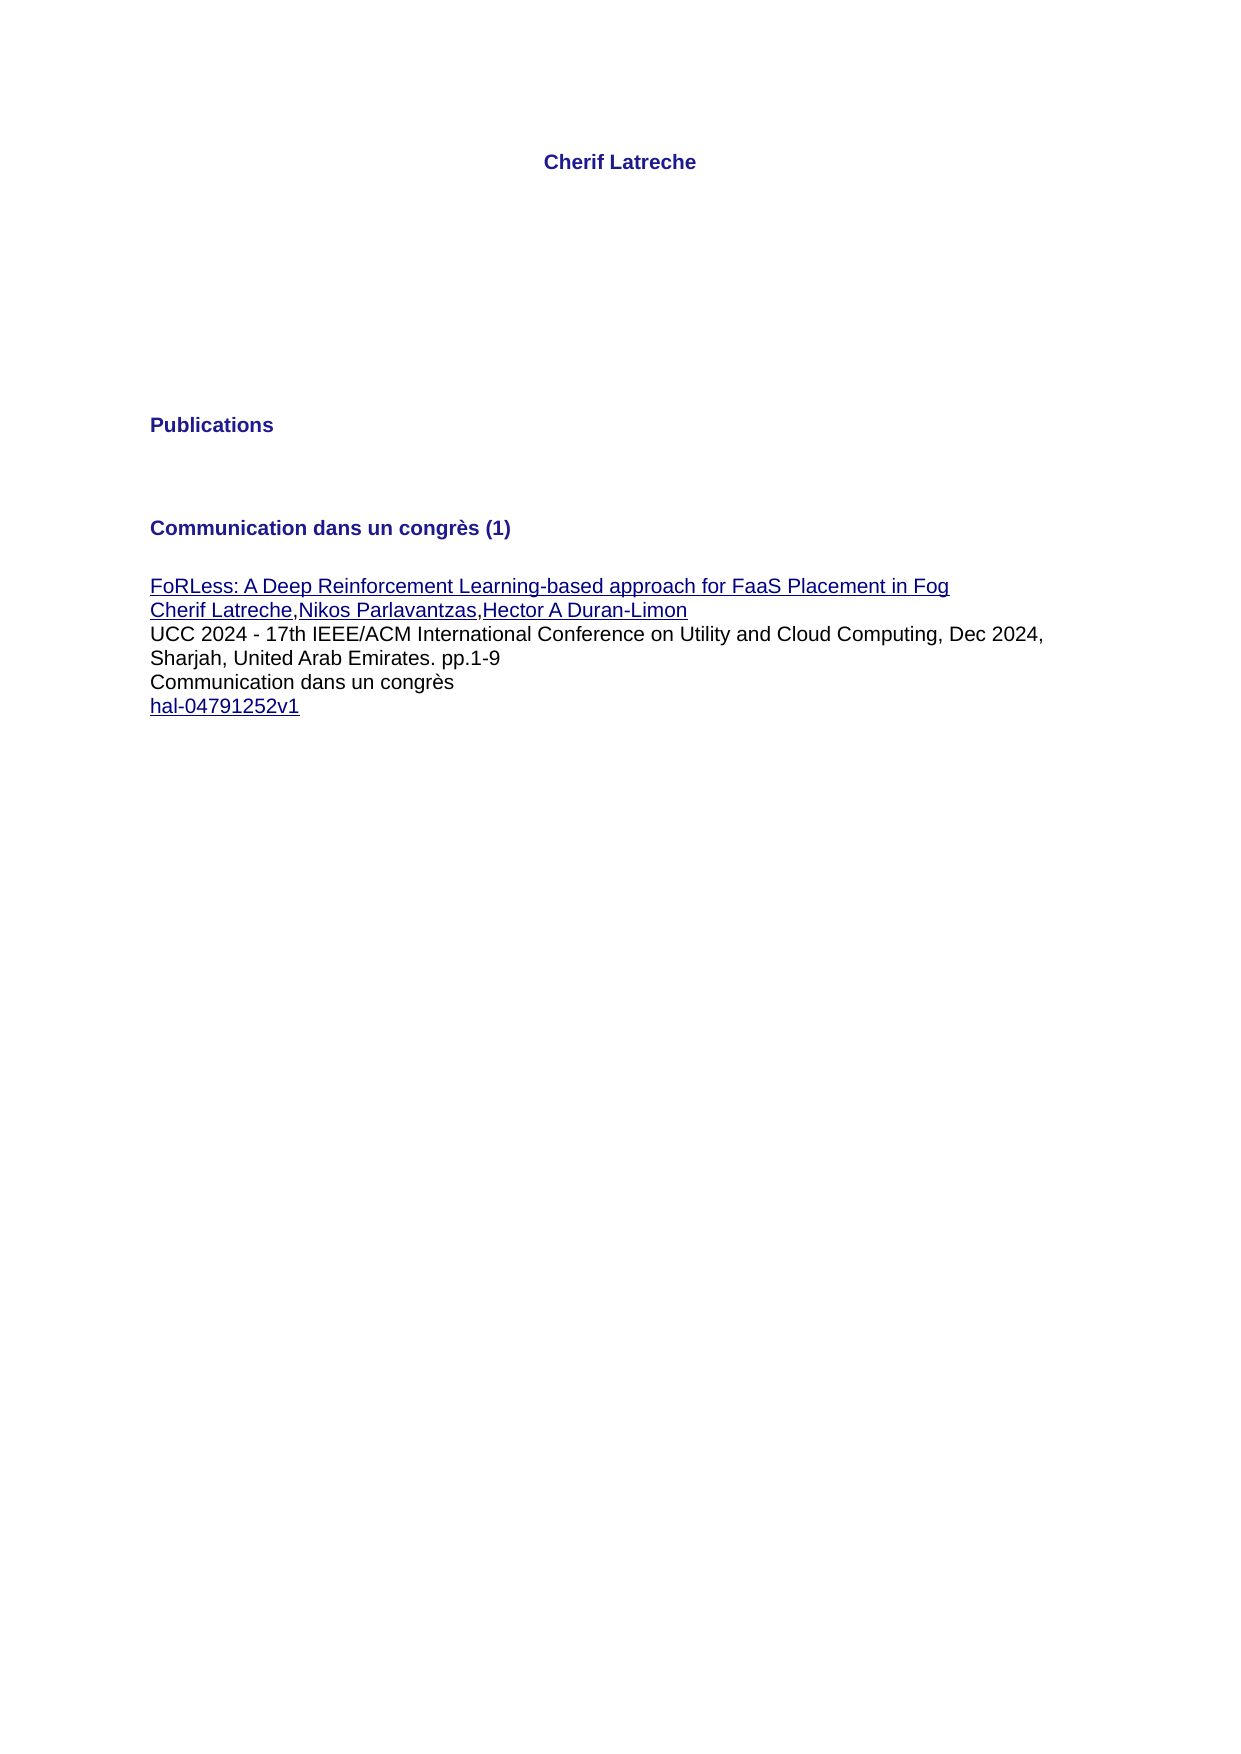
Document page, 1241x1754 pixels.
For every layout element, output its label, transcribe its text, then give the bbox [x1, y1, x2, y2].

subtitle Cherif Latreche [150, 150, 1090, 174]
subtitle Communication dans un congrès (1) [150, 516, 1090, 539]
table_header FoRLess: A Deep Reinforcement Learning-based approach for FaaS Placement in Fog Cherif Latreche,Nikos Parlavantzas,Hector A Duran-Limon UCC 2024 - 17th IEEE/ACM International Conference on Utility and Cloud Computing, Dec 2024, Sharjah, United Arab Emirates. pp.1-9 Communication dans un congrès hal-04791252v1 [150, 574, 1090, 718]
subtitle Publications [150, 412, 1090, 436]
